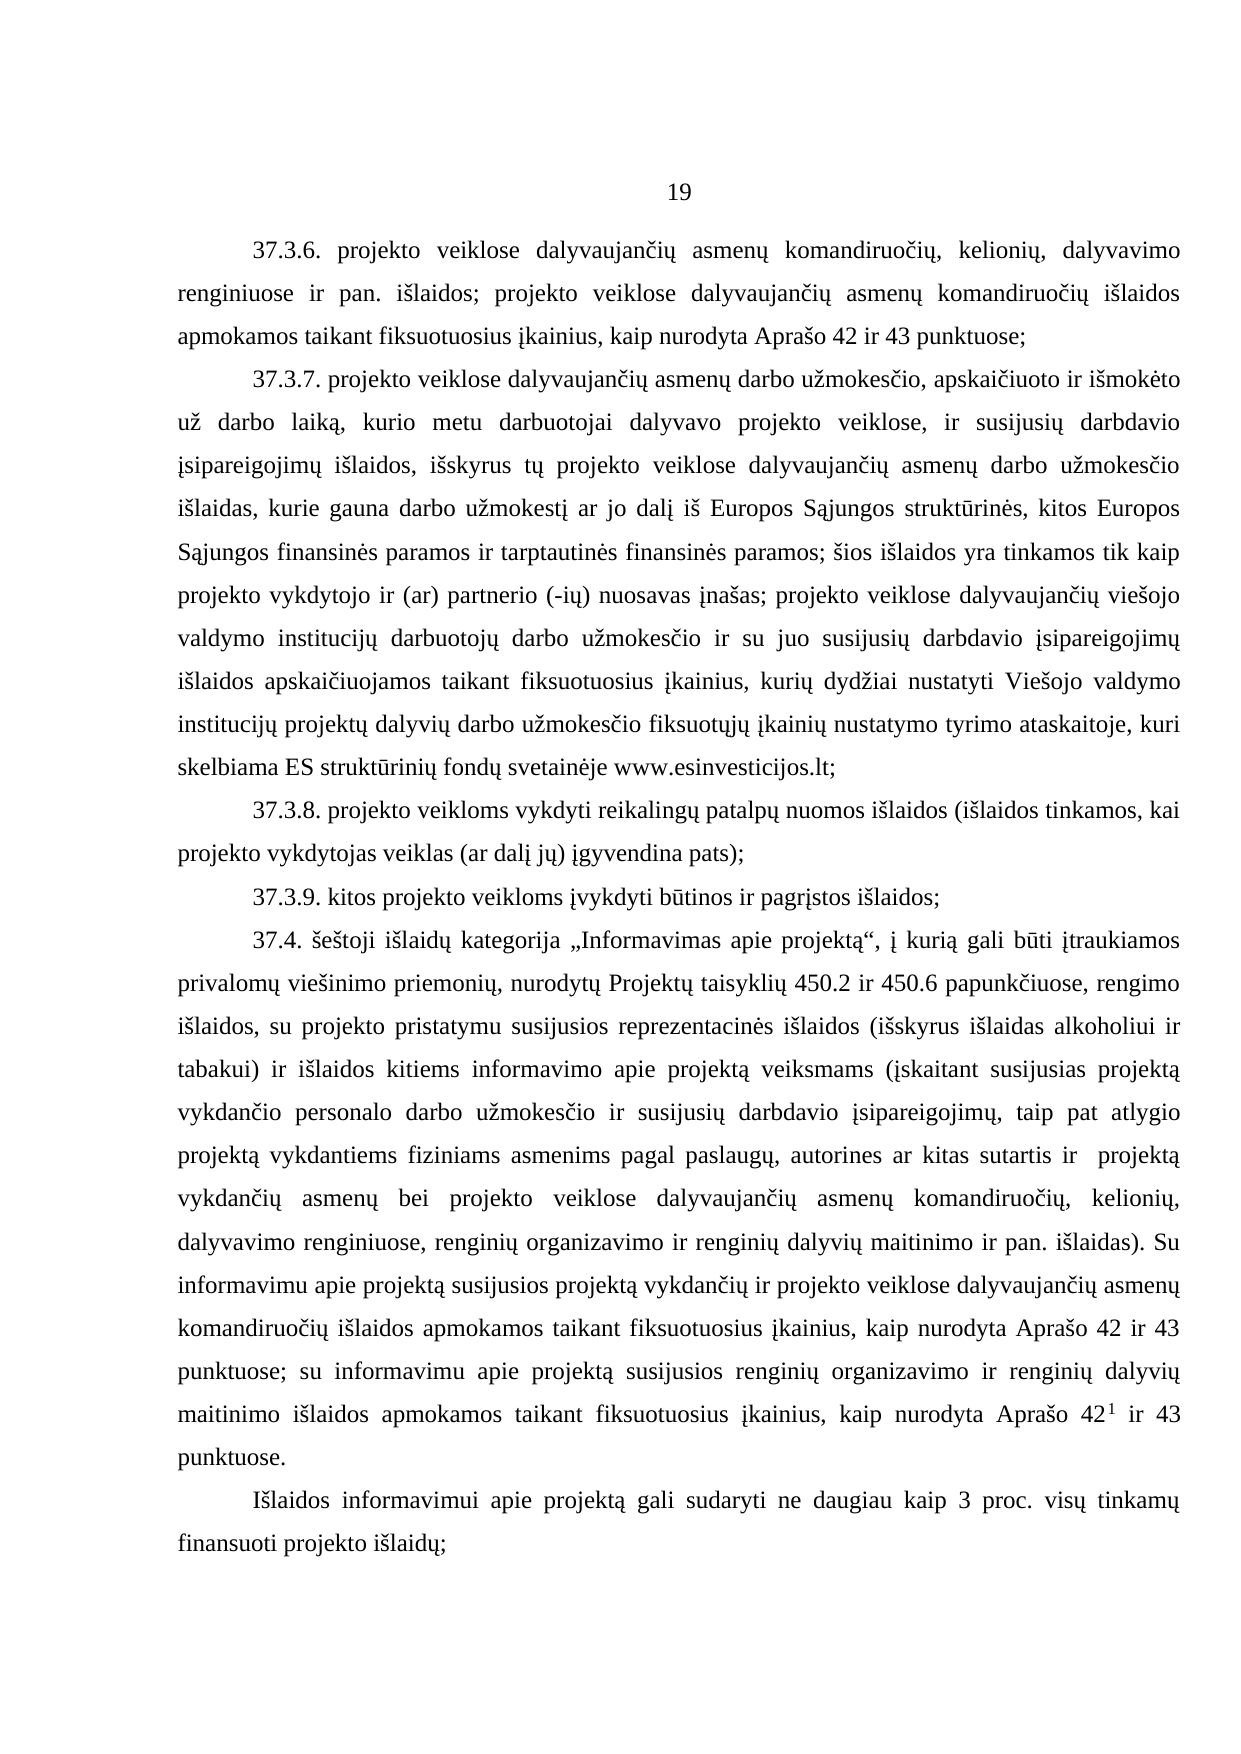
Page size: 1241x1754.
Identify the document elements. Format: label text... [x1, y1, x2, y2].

text 37.3.9. kitos projekto veikloms įvykdyti būtinos ir pagrįstos išlaidos; [177, 882, 1181, 910]
text 37.3.8. projekto veikloms vykdyti reikalingų patalpų nuomos išlaidos (išlaidos tinkamos, kai projekto vykdytojas veiklas (ar dalį jų) įgyvendina pats); [177, 795, 1181, 867]
text 37.4. šeštoji išlaidų kategorija „Informavimas apie projektą“, į kurią gali būti įtraukiamos privalomų viešinimo priemonių, nurodytų Projektų taisyklių 450.2 ir 450.6 papunkčiuose, rengimo išlaidos, su projekto pristatymu susijusios reprezentacinės išlaidos (išskyrus išlaidas alkoholiui ir tabakui) ir išlaidos kitiems informavimo apie projektą veiksmams (įskaitant susijusias projektą vykdančio personalo darbo užmokesčio ir susijusių darbdavio įsipareigojimų, taip pat atlygio projektą vykdantiems fiziniams asmenims pagal paslaugų, autorines ar kitas sutartis ir projektą vykdančių asmenų bei projekto veiklose dalyvaujančių asmenų komandiruočių, kelionių, dalyvavimo renginiuose, renginių organizavimo ir renginių dalyvių maitinimo ir pan. išlaidas). Su informavimu apie projektą susijusios projektą vykdančių ir projekto veiklose dalyvaujančių asmenų komandiruočių išlaidos apmokamos taikant fiksuotuosius įkainius, kaip nurodyta Aprašo 42 ir 43 punktuose; su informavimu apie projektą susijusios renginių organizavimo ir renginių dalyvių maitinimo išlaidos apmokamos taikant fiksuotuosius įkainius, kaip nurodyta Aprašo 421 ir 43 punktuose. [177, 925, 1181, 1471]
text 37.3.6. projekto veiklose dalyvaujančių asmenų komandiruočių, kelionių, dalyvavimo renginiuose ir pan. išlaidos; projekto veiklose dalyvaujančių asmenų komandiruočių išlaidos apmokamos taikant fiksuotuosius įkainius, kaip nurodyta Aprašo 42 ir 43 punktuose; [177, 235, 1181, 350]
text Išlaidos informavimui apie projektą gali sudaryti ne daugiau kaip 3 proc. visų tinkamų finansuoti projekto išlaidų; [177, 1485, 1181, 1557]
text 37.3.7. projekto veiklose dalyvaujančių asmenų darbo užmokesčio, apskaičiuoto ir išmokėto už darbo laiką, kurio metu darbuotojai dalyvavo projekto veiklose, ir susijusių darbdavio įsipareigojimų išlaidos, išskyrus tų projekto veiklose dalyvaujančių asmenų darbo užmokesčio išlaidas, kurie gauna darbo užmokestį ar jo dalį iš Europos Sąjungos struktūrinės, kitos Europos Sąjungos finansinės paramos ir tarptautinės finansinės paramos; šios išlaidos yra tinkamos tik kaip projekto vykdytojo ir (ar) partnerio (-ių) nuosavas įnašas; projekto veiklose dalyvaujančių viešojo valdymo institucijų darbuotojų darbo užmokesčio ir su juo susijusių darbdavio įsipareigojimų išlaidos apskaičiuojamos taikant fiksuotuosius įkainius, kurių dydžiai nustatyti Viešojo valdymo institucijų projektų dalyvių darbo užmokesčio fiksuotųjų įkainių nustatymo tyrimo ataskaitoje, kuri skelbiama ES struktūrinių fondų svetainėje www.esinvesticijos.lt; [177, 364, 1181, 781]
